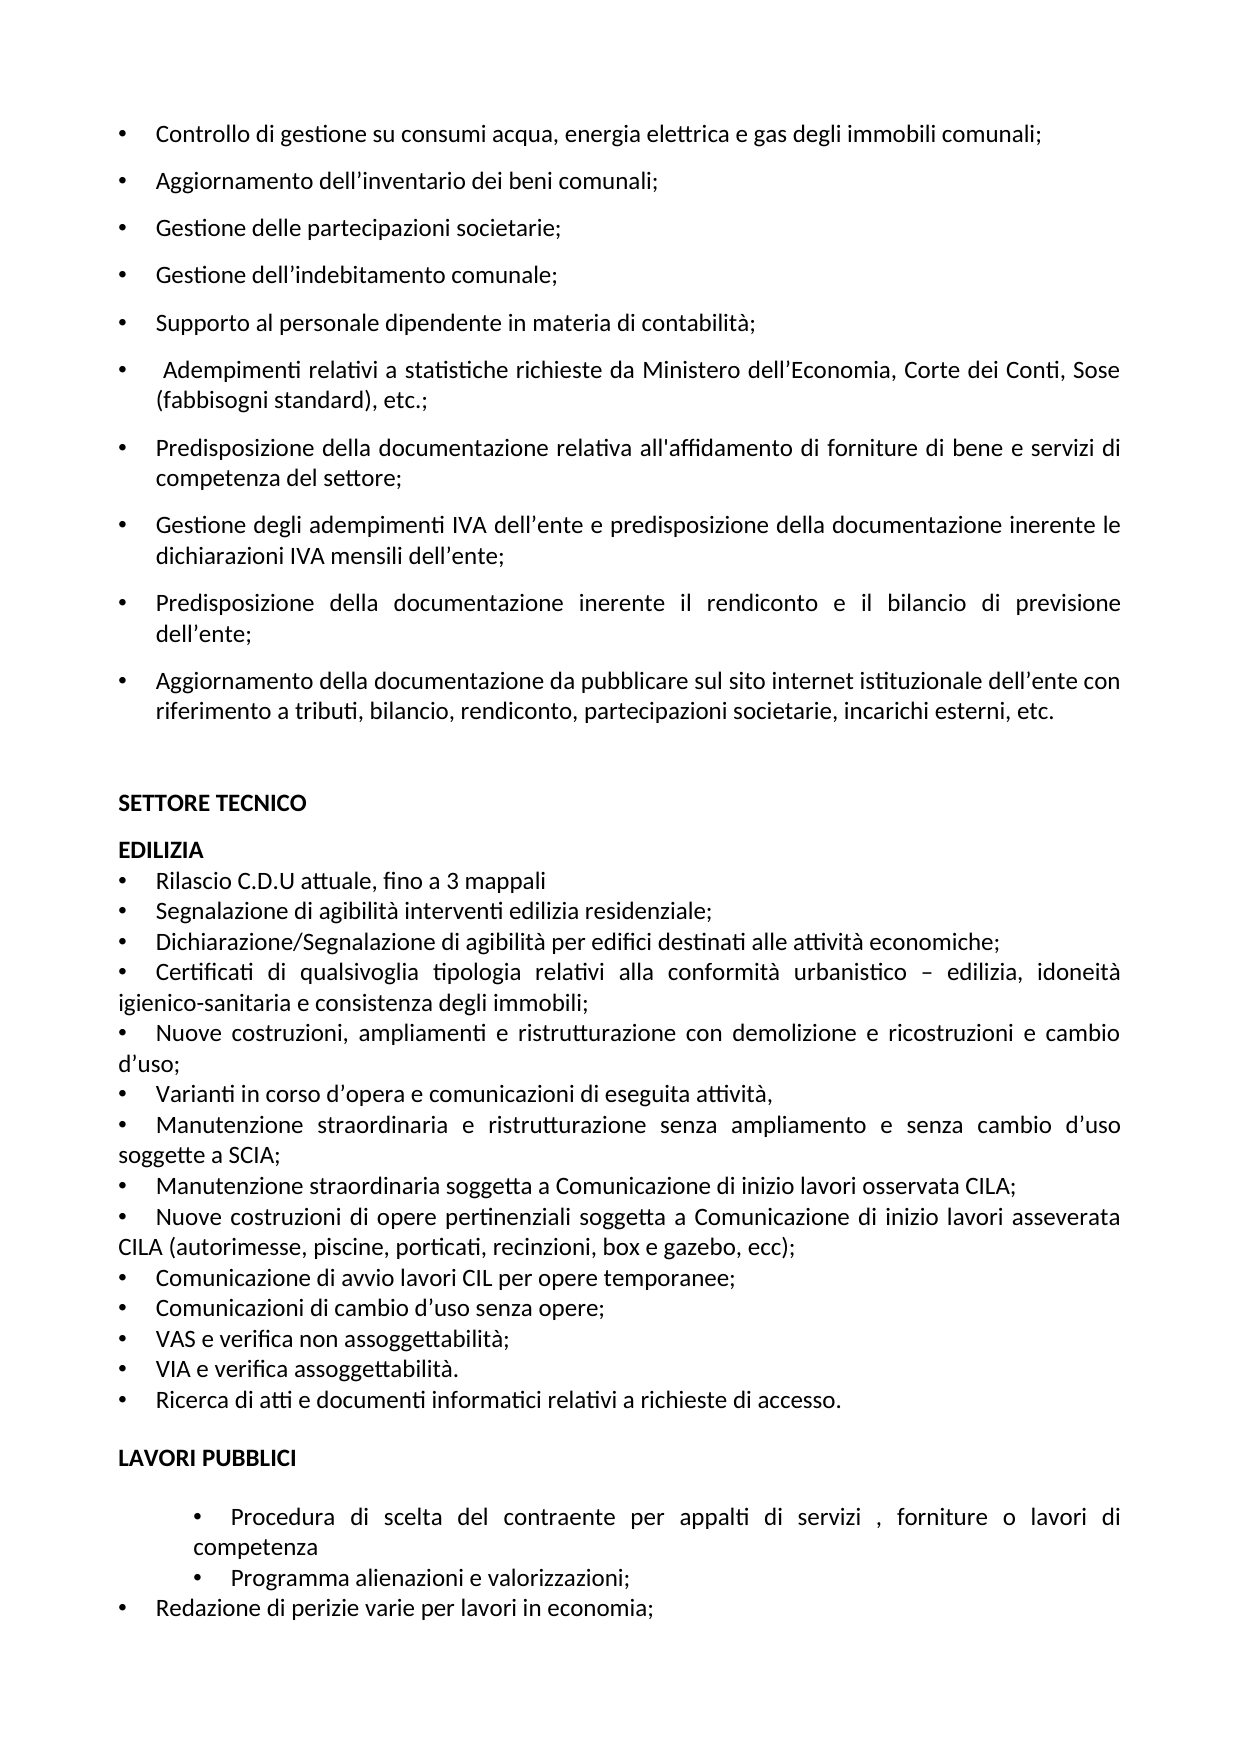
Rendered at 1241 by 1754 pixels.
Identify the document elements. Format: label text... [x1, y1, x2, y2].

list Varianti in corso d’opera e comunicazioni di eseguita attività, [81, 1079, 1122, 1109]
list Gestione dell’indebitamento comunale; [118, 260, 1122, 290]
list Predisposizione della documentazione inerente il rendiconto e il bilancio di previsione dell’ente; [118, 587, 1122, 648]
list Comunicazioni di cambio d’uso senza opere; [81, 1292, 1122, 1323]
list Aggiornamento dell’inventario dei beni comunali; [118, 165, 1122, 196]
list Gestione degli adempimenti IVA dell’ente e predisposizione della documentazione inerente le dichiarazioni IVA mensili dell’ente; [118, 509, 1122, 571]
list Segnalazione di agibilità interventi edilizia residenziale; [81, 896, 1122, 926]
list Adempimenti relativi a statistiche richieste da Ministero dell’Economia, Corte dei Conti, Sose (fabbisogni standard), etc.; [118, 354, 1122, 415]
list Gestione delle partecipazioni societarie; [118, 212, 1122, 243]
list Predisposizione della documentazione relativa all'affidamento di forniture di bene e servizi di competenza del settore; [118, 432, 1122, 493]
list Nuove costruzioni di opere pertinenziali soggetta a Comunicazione di inizio lavori asseverata CILA (autorimesse, piscine, porticati, recinzioni, box e gazebo, ecc); [81, 1201, 1122, 1262]
list Programma alienazioni e valorizzazioni; [156, 1562, 1122, 1592]
list Rilascio C.D.U attuale, fino a 3 mappali [81, 865, 1122, 896]
text LAVORI PUBBLICI [118, 1442, 1122, 1473]
list Ricerca di atti e documenti informatici relativi a richieste di accesso. [81, 1384, 1122, 1414]
list Controllo di gestione su consumi acqua, energia elettrica e gas degli immobili comunali; [118, 118, 1122, 149]
list Procedura di scelta del contraente per appalti di servizi , forniture o lavori di competenza [156, 1501, 1122, 1562]
list VIA e verifica assoggettabilità. [81, 1353, 1122, 1384]
list Supporto al personale dipendente in materia di contabilità; [118, 307, 1122, 337]
list Dichiarazione/Segnalazione di agibilità per edifici destinati alle attività economiche; [81, 926, 1122, 957]
text EDILIZIA [118, 834, 1122, 865]
list Manutenzione straordinaria e ristrutturazione senza ampliamento e senza cambio d’uso soggette a SCIA; [81, 1109, 1122, 1170]
list VAS e verifica non assoggettabilità; [81, 1323, 1122, 1353]
list Aggiornamento della documentazione da pubblicare sul sito internet istituzionale dell’ente con riferimento a tributi, bilancio, rendiconto, partecipazioni societarie, incarichi esterni, etc. [118, 665, 1122, 726]
list Redazione di perizie varie per lavori in economia; [81, 1592, 1122, 1623]
list Comunicazione di avvio lavori CIL per opere temporanee; [81, 1262, 1122, 1292]
list Manutenzione straordinaria soggetta a Comunicazione di inizio lavori osservata CILA; [81, 1170, 1122, 1201]
text SETTORE TECNICO [118, 787, 1122, 818]
list Nuove costruzioni, ampliamenti e ristrutturazione con demolizione e ricostruzioni e cambio d’uso; [81, 1018, 1122, 1079]
list Certificati di qualsivoglia tipologia relativi alla conformità urbanistico – edilizia, idoneità igienico-sanitaria e consistenza degli immobili; [81, 957, 1122, 1018]
